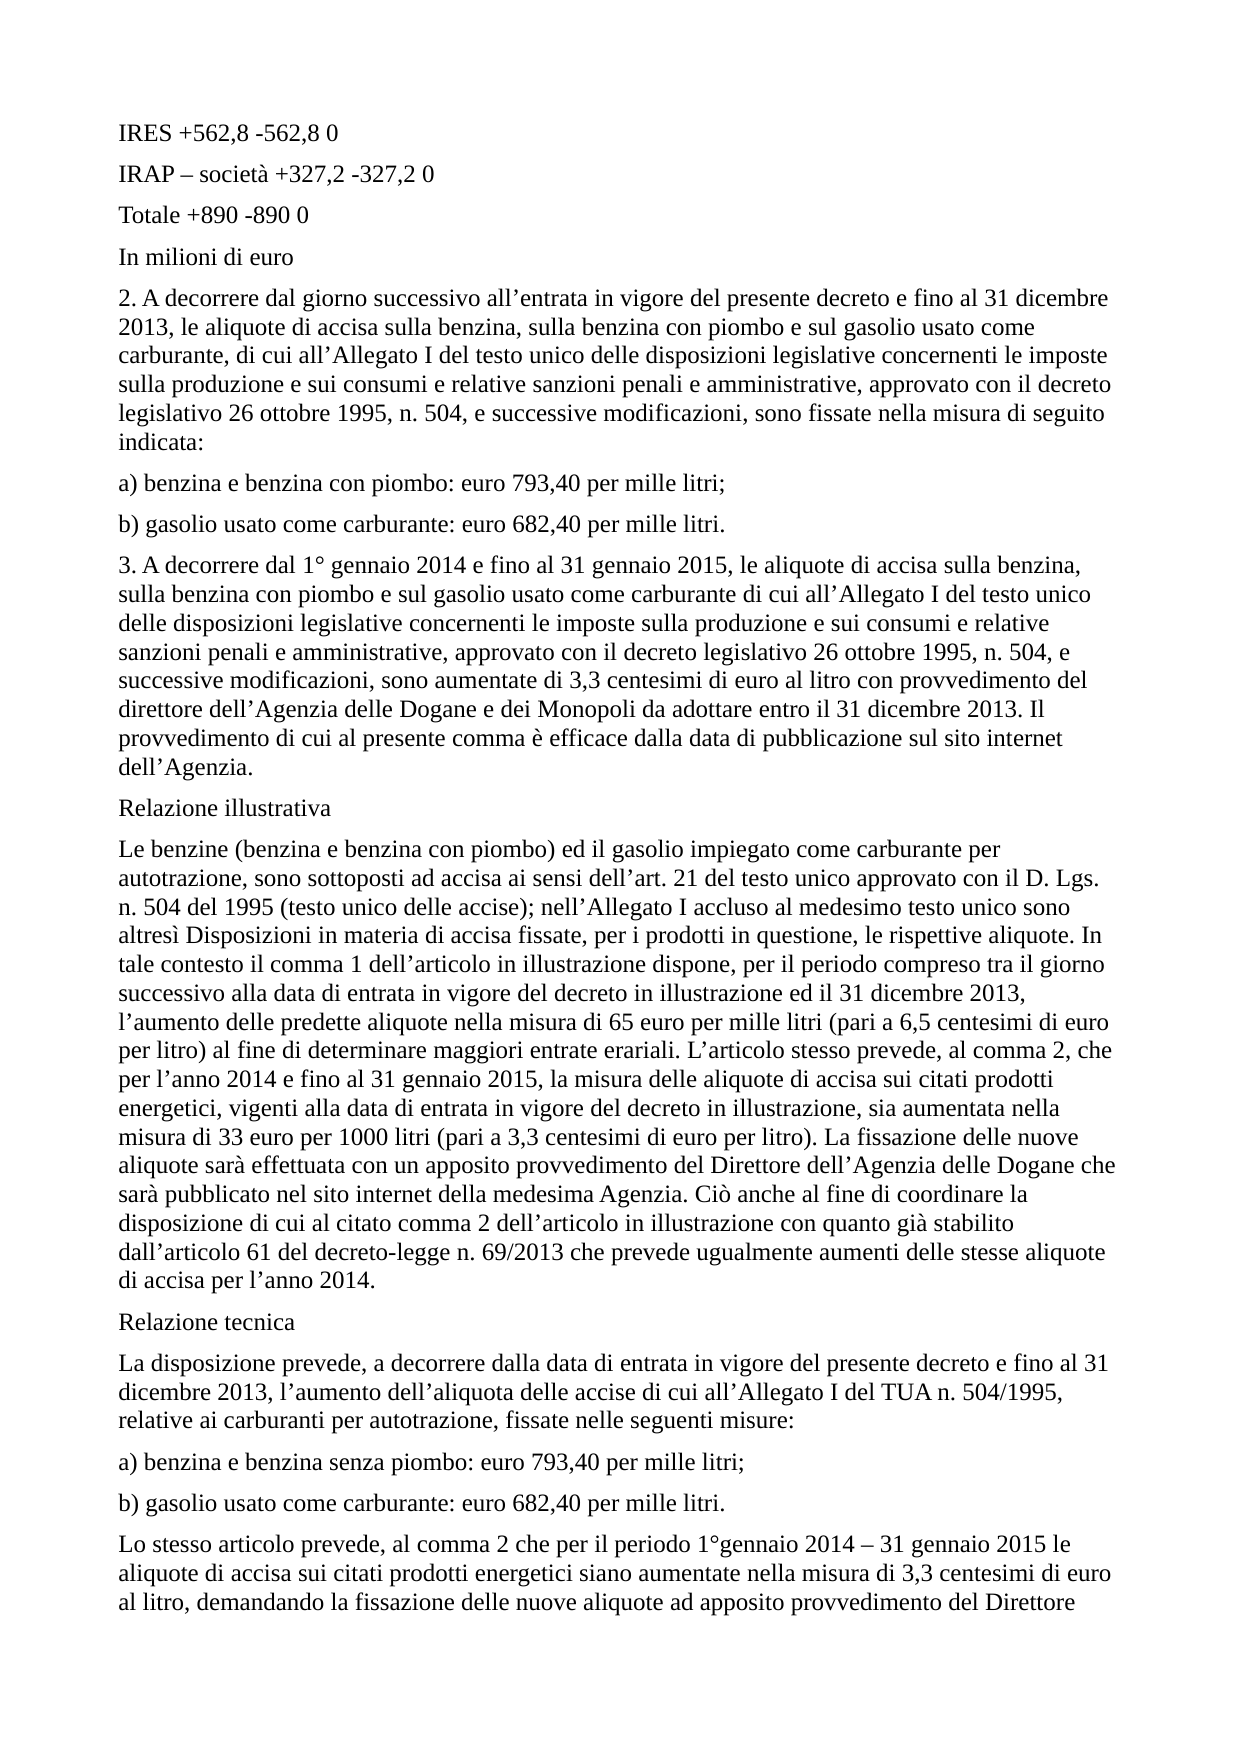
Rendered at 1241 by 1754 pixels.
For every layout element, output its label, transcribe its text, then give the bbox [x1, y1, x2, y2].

text IRAP – società +327,2 -327,2 0 [118, 159, 1122, 188]
text 2. A decorrere dal giorno successivo all’entrata in vigore del presente decreto e fino al 31 dicembre 2013, le aliquote di accisa sulla benzina, sulla benzina con piombo e sul gasolio usato come carburante, di cui all’Allegato I del testo unico delle disposizioni legislative concernenti le imposte sulla produzione e sui consumi e relative sanzioni penali e amministrative, approvato con il decreto legislativo 26 ottobre 1995, n. 504, e successive modificazioni, sono fissate nella misura di seguito indicata: [118, 283, 1122, 456]
text Relazione illustrativa [118, 793, 1122, 822]
text 3. A decorrere dal 1° gennaio 2014 e fino al 31 gennaio 2015, le aliquote di accisa sulla benzina, sulla benzina con piombo e sul gasolio usato come carburante di cui all’Allegato I del testo unico delle disposizioni legislative concernenti le imposte sulla produzione e sui consumi e relative sanzioni penali e amministrative, approvato con il decreto legislativo 26 ottobre 1995, n. 504, e successive modificazioni, sono aumentate di 3,3 centesimi di euro al litro con provvedimento del direttore dell’Agenzia delle Dogane e dei Monopoli da adottare entro il 31 dicembre 2013. Il provvedimento di cui al presente comma è efficace dalla data di pubblicazione sul sito internet dell’Agenzia. [118, 551, 1122, 781]
text Relazione tecnica [118, 1307, 1122, 1336]
text IRES +562,8 -562,8 0 [118, 118, 1122, 147]
text b) gasolio usato come carburante: euro 682,40 per mille litri. [118, 1488, 1122, 1517]
text Totale +890 -890 0 [118, 201, 1122, 229]
text a) benzina e benzina con piombo: euro 793,40 per mille litri; [118, 468, 1122, 497]
text b) gasolio usato come carburante: euro 682,40 per mille litri. [118, 509, 1122, 538]
text a) benzina e benzina senza piombo: euro 793,40 per mille litri; [118, 1447, 1122, 1476]
text Le benzine (benzina e benzina con piombo) ed il gasolio impiegato come carburante per autotrazione, sono sottoposti ad accisa ai sensi dell’art. 21 del testo unico approvato con il D. Lgs. n. 504 del 1995 (testo unico delle accise); nell’Allegato I accluso al medesimo testo unico sono altresì Disposizioni in materia di accisa fissate, per i prodotti in questione, le rispettive aliquote. In tale contesto il comma 1 dell’articolo in illustrazione dispone, per il periodo compreso tra il giorno successivo alla data di entrata in vigore del decreto in illustrazione ed il 31 dicembre 2013, l’aumento delle predette aliquote nella misura di 65 euro per mille litri (pari a 6,5 centesimi di euro per litro) al fine di determinare maggiori entrate erariali. L’articolo stesso prevede, al comma 2, che per l’anno 2014 e fino al 31 gennaio 2015, la misura delle aliquote di accisa sui citati prodotti energetici, vigenti alla data di entrata in vigore del decreto in illustrazione, sia aumentata nella misura di 33 euro per 1000 litri (pari a 3,3 centesimi di euro per litro). La fissazione delle nuove aliquote sarà effettuata con un apposito provvedimento del Direttore dell’Agenzia delle Dogane che sarà pubblicato nel sito internet della medesima Agenzia. Ciò anche al fine di coordinare la disposizione di cui al citato comma 2 dell’articolo in illustrazione con quanto già stabilito dall’articolo 61 del decreto-legge n. 69/2013 che prevede ugualmente aumenti delle stesse aliquote di accisa per l’anno 2014. [118, 834, 1122, 1294]
text In milioni di euro [118, 242, 1122, 271]
text Lo stesso articolo prevede, al comma 2 che per il periodo 1°gennaio 2014 – 31 gennaio 2015 le aliquote di accisa sui citati prodotti energetici siano aumentate nella misura di 3,3 centesimi di euro al litro, demandando la fissazione delle nuove aliquote ad apposito provvedimento del Direttore [118, 1529, 1122, 1616]
text La disposizione prevede, a decorrere dalla data di entrata in vigore del presente decreto e fino al 31 dicembre 2013, l’aumento dell’aliquota delle accise di cui all’Allegato I del TUA n. 504/1995, relative ai carburanti per autotrazione, fissate nelle seguenti misure: [118, 1348, 1122, 1434]
